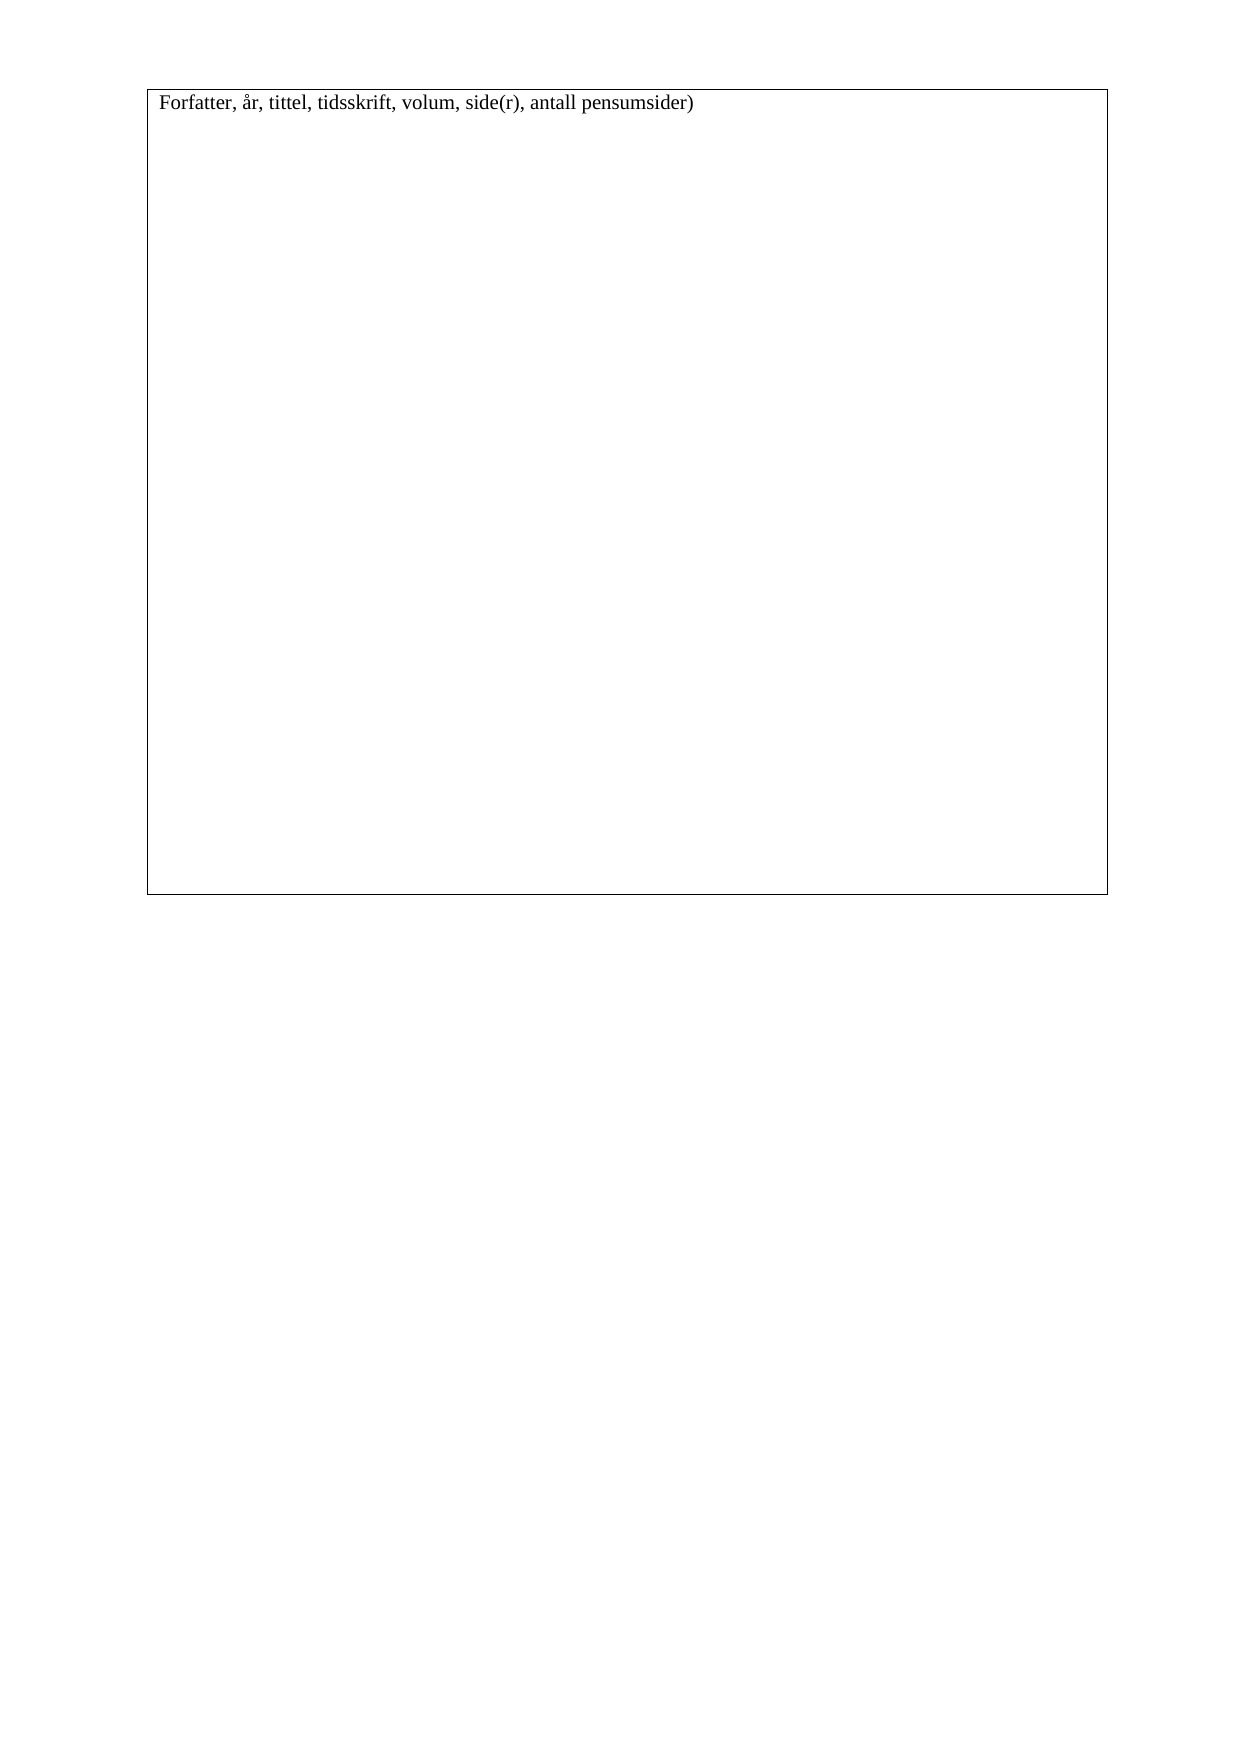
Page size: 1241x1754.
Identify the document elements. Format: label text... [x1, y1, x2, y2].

table_header Forfatter, år, tittel, tidsskrift, volum, side(r), antall pensumsider) [148, 90, 1107, 894]
